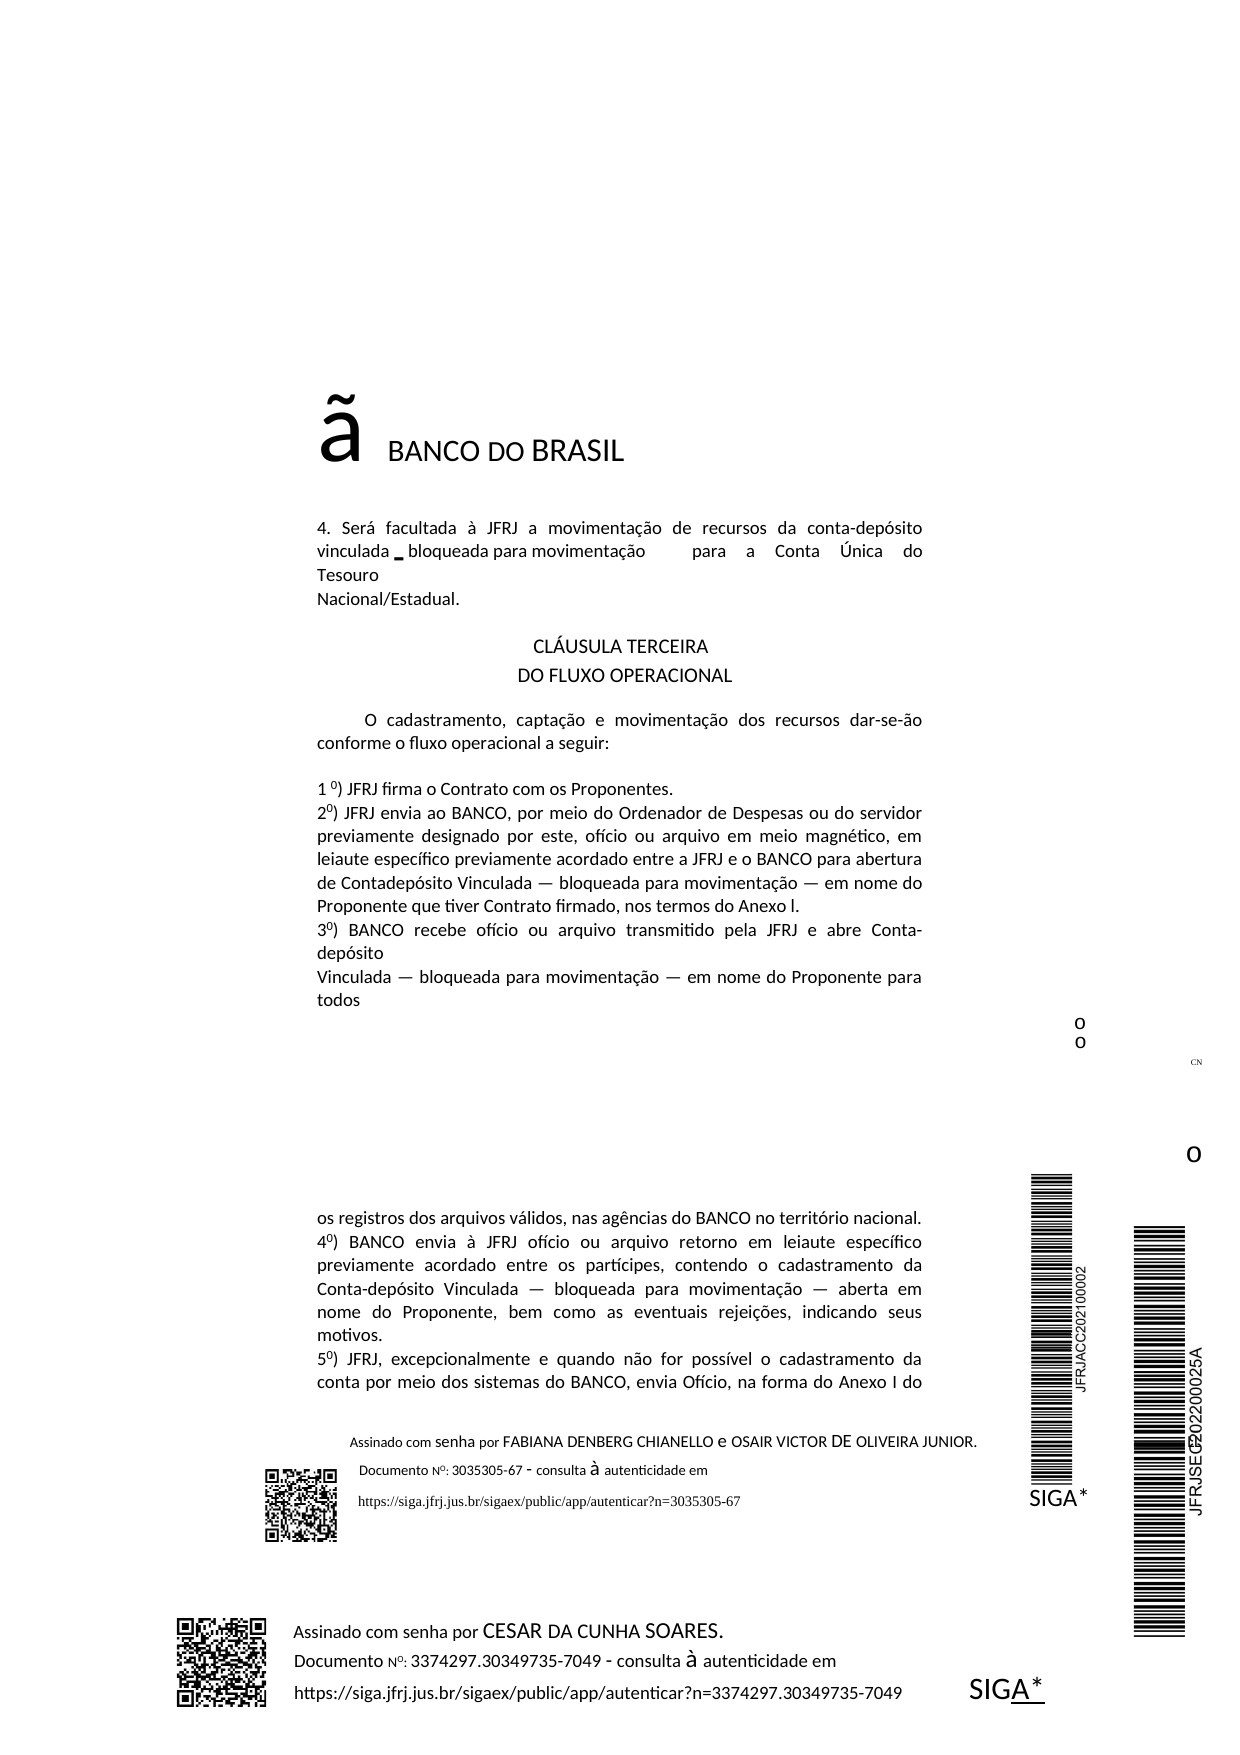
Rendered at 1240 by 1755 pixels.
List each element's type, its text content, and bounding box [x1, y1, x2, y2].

text 40) BANCO envia à JFRJ ofício ou arquivo retorno em leiaute específico previamente acordado entre os partícipes, contendo o cadastramento da Conta-depósito Vinculada — bloqueada para movimentação — aberta em nome do Proponente, bem como as eventuais rejeições, indicando seus motivos. [317, 1230, 923, 1346]
text Vinculada — bloqueada para movimentação — em nome do Proponente para todos [317, 965, 923, 1011]
text 4. Será facultada à JFRJ a movimentação de recursos da conta-depósito vinculada bloqueada para movimentação para a Conta Única do Tesouro [317, 516, 923, 586]
text O cadastramento, captação e movimentação dos recursos dar-se-ão conforme o fluxo operacional a seguir: [317, 708, 923, 754]
text CLÁUSULA TERCEIRA [533, 634, 924, 659]
text 20) JFRJ envia ao BANCO, por meio do Ordenador de Despesas ou do servidor previamente designado por este, ofício ou arquivo em meio magnético, em leiaute específico previamente acordado entre a JFRJ e o BANCO para abertura de Contadepósito Vinculada — bloqueada para movimentação — em nome do Proponente que tiver Contrato firmado, nos termos do Anexo l. [317, 801, 923, 917]
text 30) BANCO recebe ofício ou arquivo transmitido pela JFRJ e abre Conta-depósito [317, 918, 923, 964]
text os registros dos arquivos válidos, nas agências do BANCO no território nacional. [317, 1206, 923, 1229]
text DO FLUXO OPERACIONAL [517, 662, 924, 687]
subtitle o o [1069, 1012, 1090, 1055]
text o [317, 1138, 1203, 1171]
text Nacional/Estadual. [317, 587, 923, 610]
text CN [317, 1058, 1202, 1067]
text 1 0) JFRJ firma o Contrato com os Proponentes. [317, 777, 923, 800]
text 50) JFRJ, excepcionalmente e quando não for possível o cadastramento da conta por meio dos sistemas do BANCO, envia Ofício, na forma do Anexo I do [317, 1347, 923, 1393]
